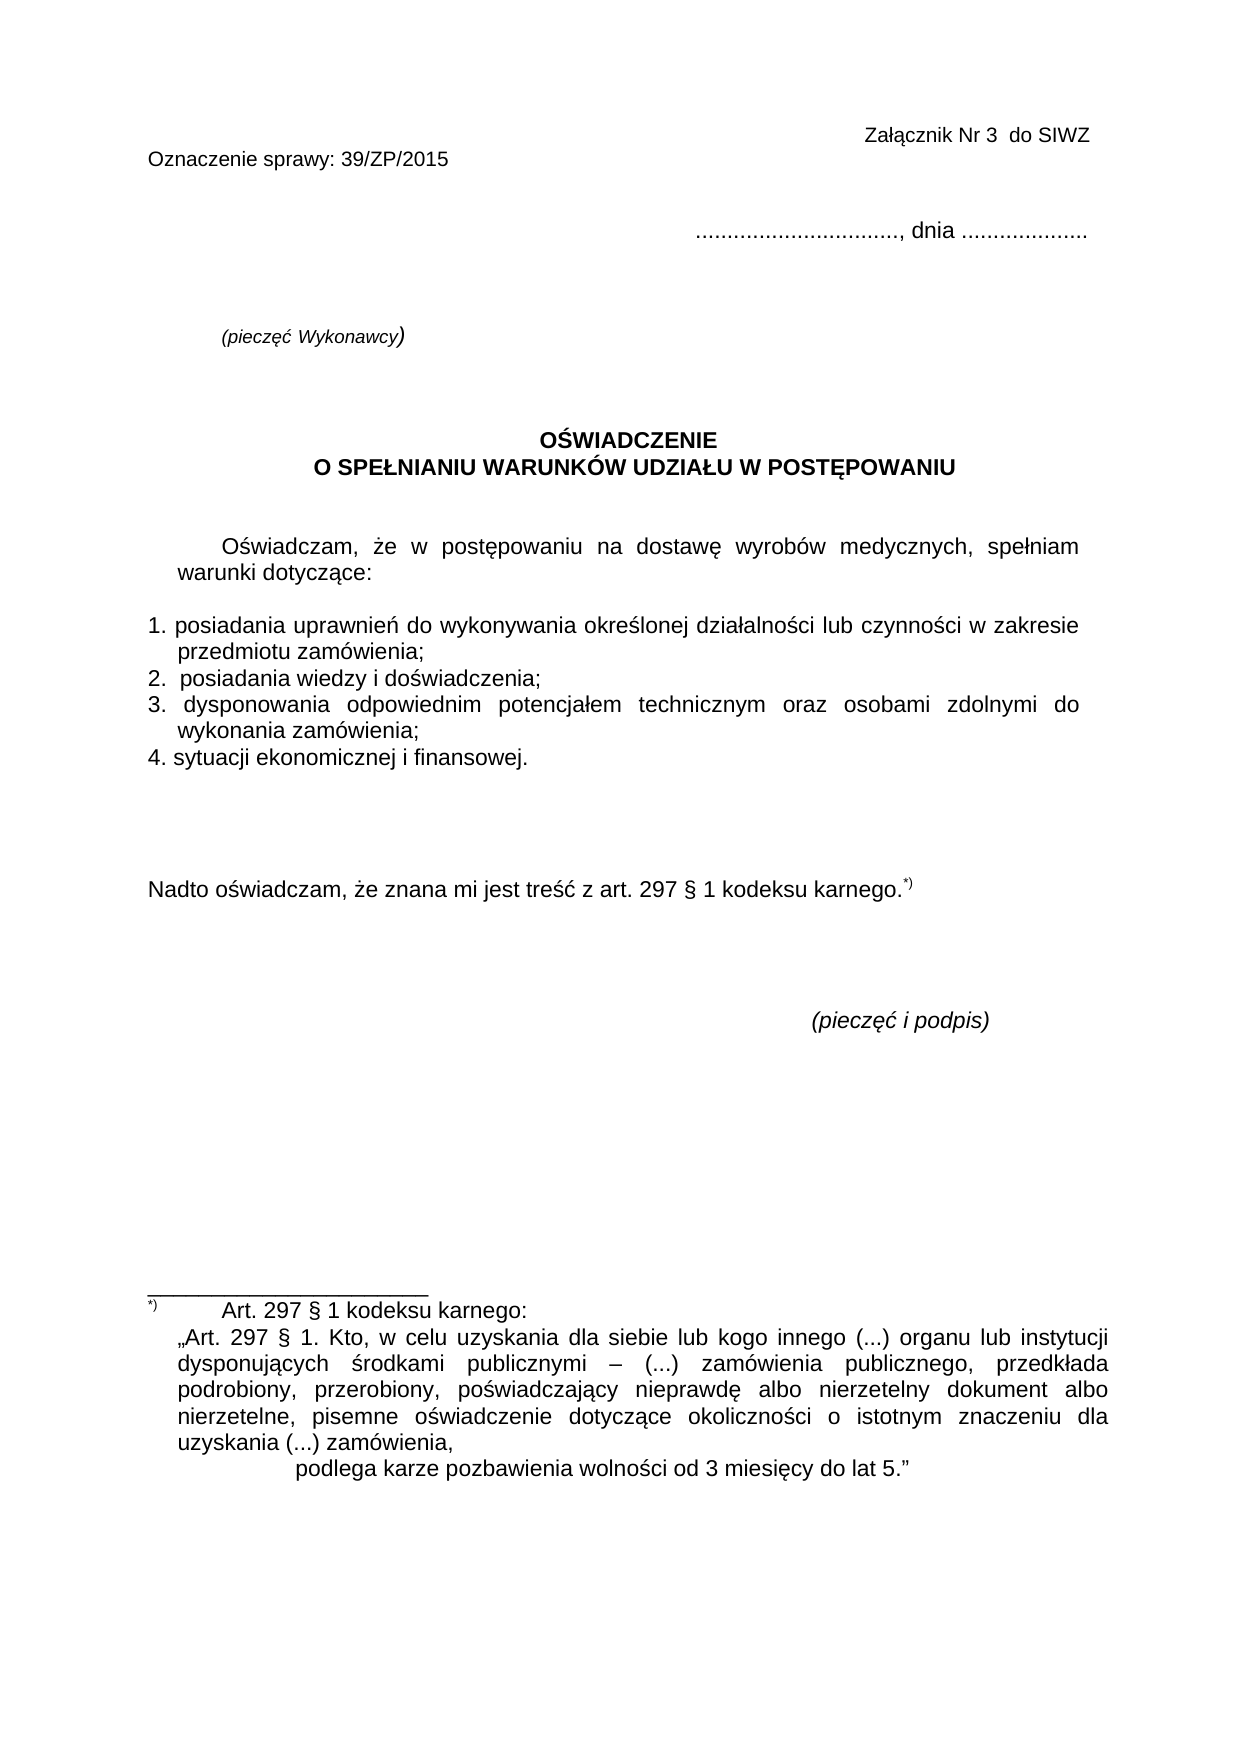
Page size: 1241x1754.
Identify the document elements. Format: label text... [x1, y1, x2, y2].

text 3. dysponowania odpowiednim potencjałem technicznym oraz osobami zdolnymi do wykonania zamówienia; [148, 691, 1080, 744]
text ______________________ [148, 1271, 1109, 1297]
text Załącznik Nr 3 do SIWZ [148, 123, 1109, 147]
text 4. sytuacji ekonomicznej i finansowej. [148, 744, 1080, 770]
text Oznaczenie sprawy: 39/ZP/2015 [148, 147, 1109, 171]
text OŚWIADCZENIE [148, 427, 1109, 454]
text O SPEŁNIANIU WARUNKÓW UDZIAŁU W POSTĘPOWANIU [148, 454, 1109, 480]
text 1. posiadania uprawnień do wykonywania określonej działalności lub czynności w zakresie przedmiotu zamówienia; [148, 612, 1080, 665]
text (pieczęć i podpis) [148, 1007, 1109, 1034]
text Oświadczam, że w postępowaniu na dostawę wyrobów medycznych, spełniam warunki dotyczące: [148, 533, 1080, 586]
text *) Art. 297 § 1 kodeksu karnego: [148, 1297, 1109, 1323]
text (pieczęć Wykonawcy) [148, 322, 1109, 348]
text podlega karze pozbawienia wolności od 3 miesięcy do lat 5.” [221, 1455, 1109, 1482]
text „Art. 297 § 1. Kto, w celu uzyskania dla siebie lub kogo innego (...) organu lub instytucji dysponujących środkami publicznymi – (...) zamówienia publicznego, przedkłada podrobiony, przerobiony, poświadczający nieprawdę albo nierzetelny dokument albo nierzetelne, pisemne oświadczenie dotyczące okoliczności o istotnym znaczeniu dla uzyskania (...) zamówienia, [148, 1323, 1109, 1455]
text ................................, dnia .................... [148, 217, 1109, 243]
text 2. posiadania wiedzy i doświadczenia; [148, 665, 1080, 691]
text Nadto oświadczam, że znana mi jest treść z art. 297 § 1 kodeksu karnego.*) [148, 876, 1109, 902]
